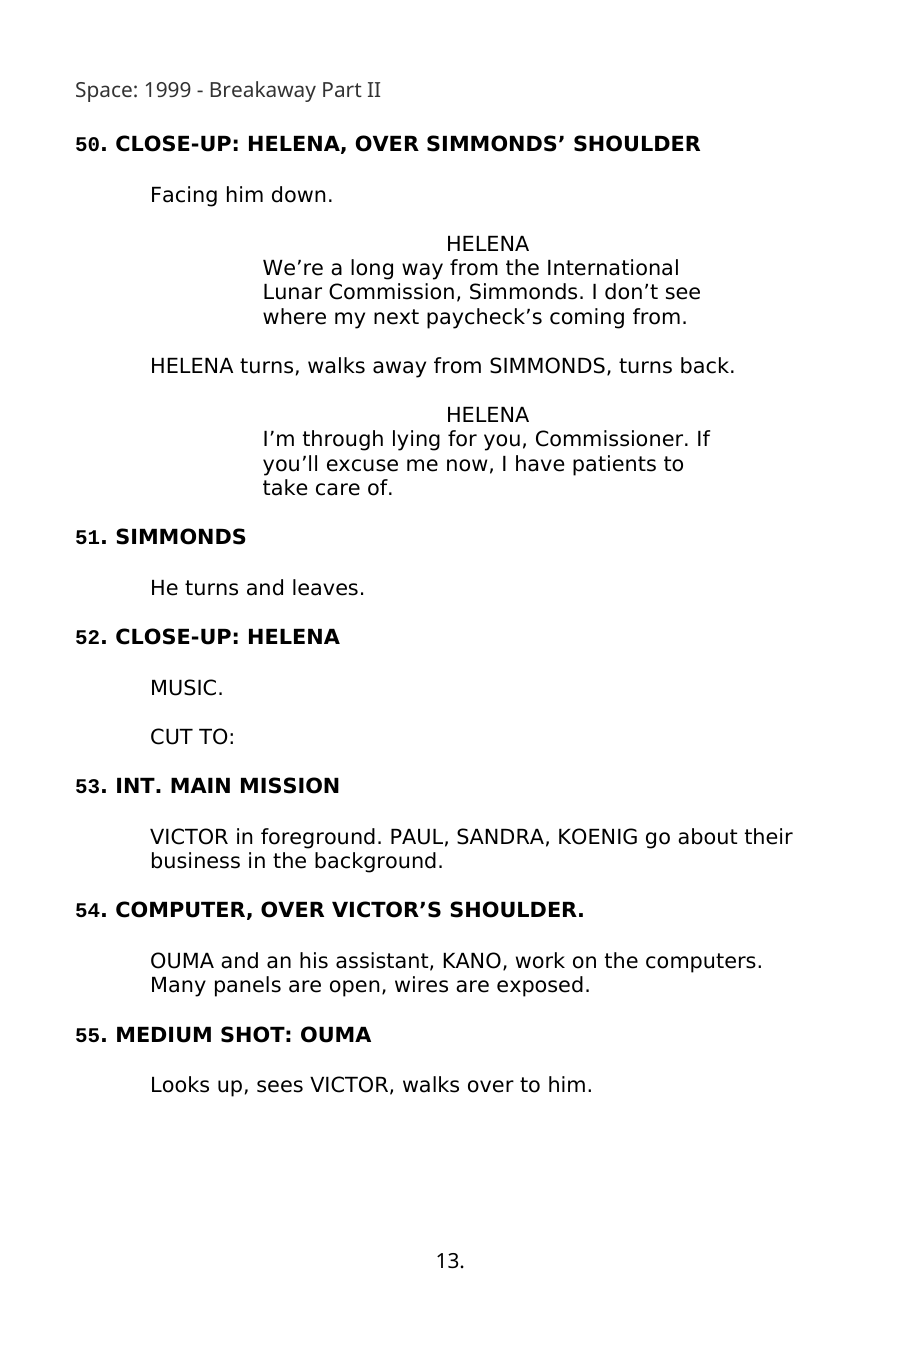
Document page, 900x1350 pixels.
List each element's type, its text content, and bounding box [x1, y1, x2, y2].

text 53. INT. MAIN MISSION [75, 774, 825, 800]
text 55. MEDIUM SHOT: OUMA [75, 1023, 825, 1048]
text HELENA [262, 403, 712, 427]
text 52. CLOSE-UP: HELENA [75, 625, 825, 651]
text Looks up, sees VICTOR, walks over to him. [150, 1073, 825, 1098]
text We’re a long way from the International Lunar Commission, Simmonds. I don’t see where my next paycheck’s coming from. [262, 256, 712, 329]
text 54. COMPUTER, OVER VICTOR’S SHOULDER. [75, 898, 825, 924]
text 51. SIMMONDS [75, 525, 825, 551]
text Facing him down. [150, 183, 825, 207]
text CUT TO: [150, 725, 825, 749]
text MUSIC. [150, 676, 825, 700]
text He turns and leaves. [150, 576, 825, 600]
text VICTOR in foreground. PAUL, SANDRA, KOENIG go about their business in the background. [150, 825, 825, 873]
text OUMA and an his assistant, KANO, work on the computers. Many panels are open, wires are exposed. [150, 949, 825, 998]
text 50. CLOSE-UP: HELENA, OVER SIMMONDS’ SHOULDER [75, 132, 825, 158]
text HELENA turns, walks away from SIMMONDS, turns back. [150, 354, 825, 378]
text I’m through lying for you, Commissioner. If you’ll excuse me now, I have patients to take care of. [262, 427, 712, 500]
text HELENA [262, 232, 712, 256]
